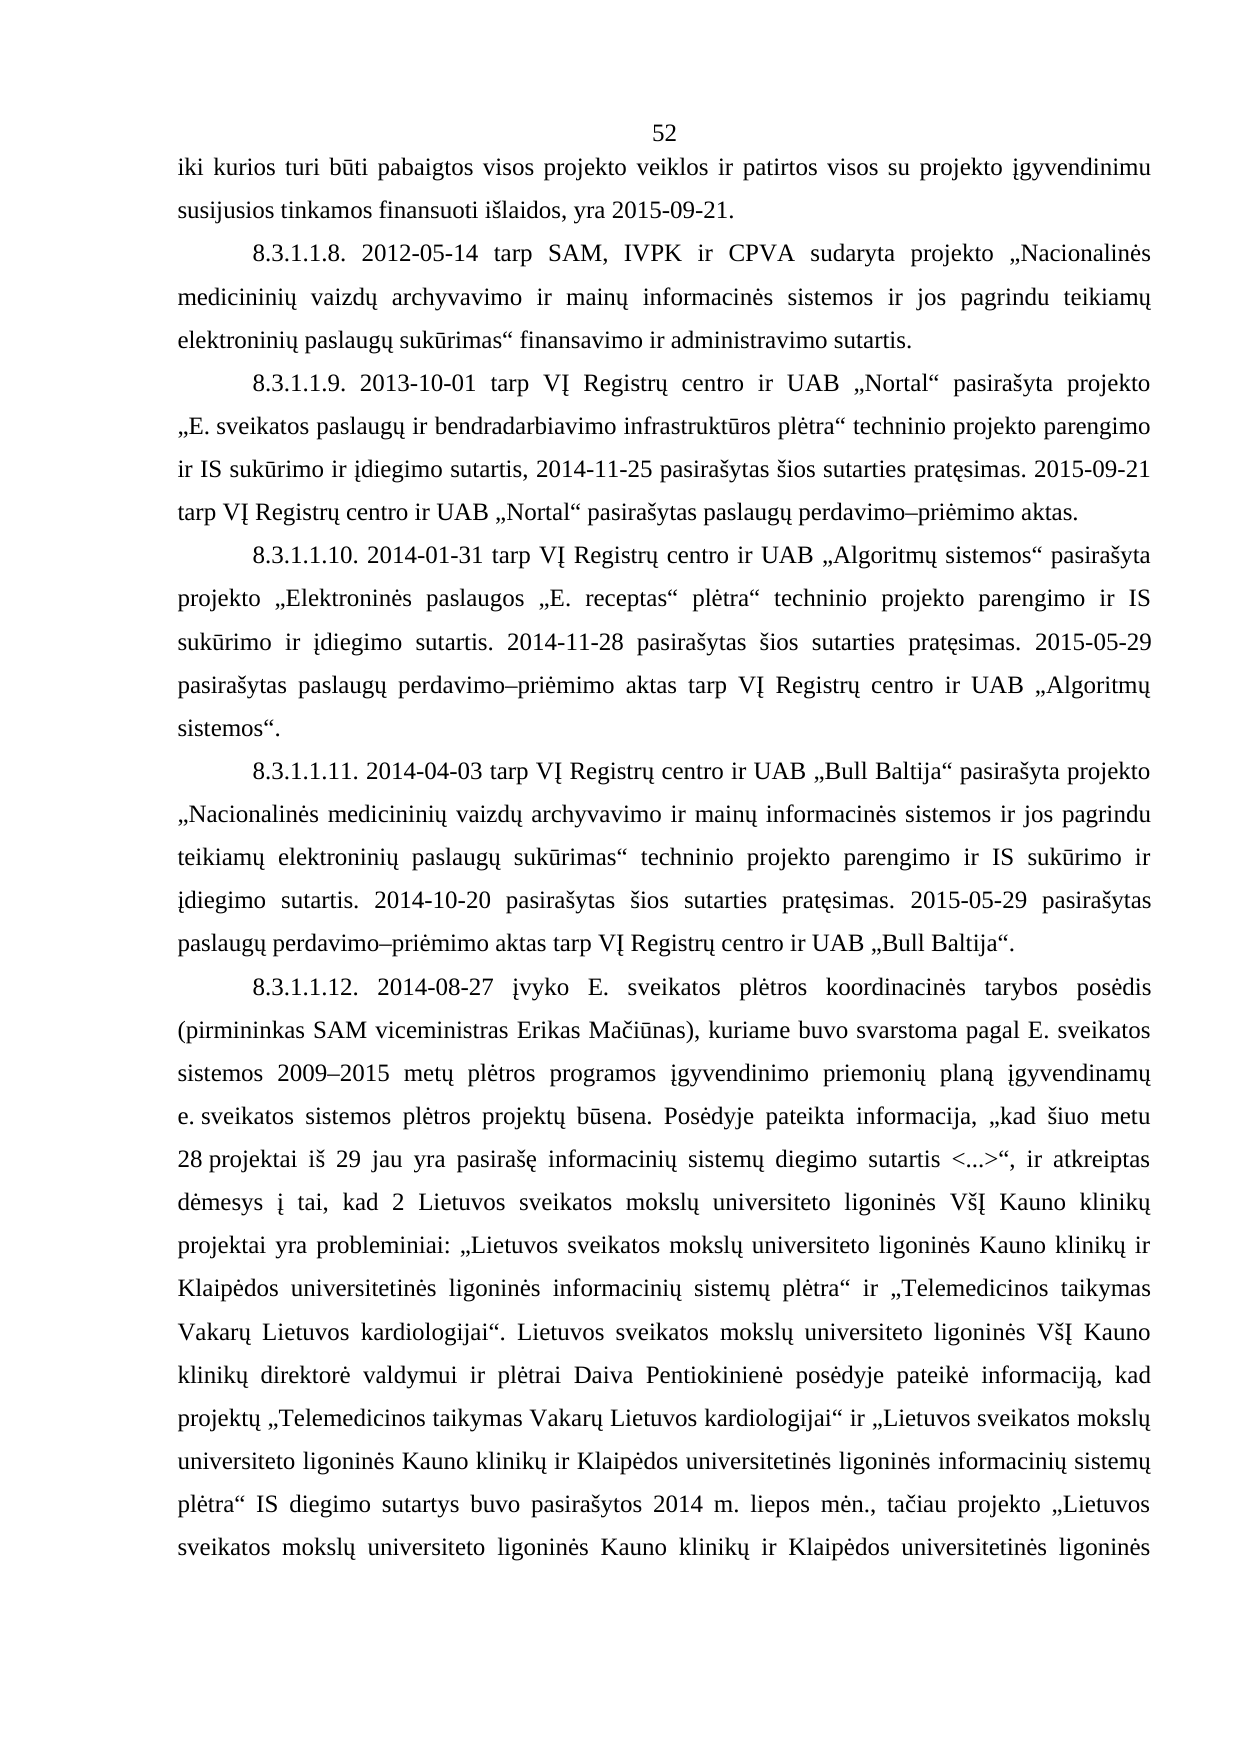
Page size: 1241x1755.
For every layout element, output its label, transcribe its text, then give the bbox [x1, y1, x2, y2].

text 8.3.1.1.8. 2012-05-14 tarp SAM, IVPK ir CPVA sudaryta projekto „Nacionalinės medicininių vaizdų archyvavimo ir mainų informacinės sistemos ir jos pagrindu teikiamų elektroninių paslaugų sukūrimas“ finansavimo ir administravimo sutartis. [177, 238, 1152, 353]
text 8.3.1.1.12. 2014-08-27 įvyko E. sveikatos plėtros koordinacinės tarybos posėdis (pirmininkas SAM viceministras Erikas Mačiūnas), kuriame buvo svarstoma pagal E. sveikatos sistemos 2009–2015 metų plėtros programos įgyvendinimo priemonių planą įgyvendinamų e. sveikatos sistemos plėtros projektų būsena. Posėdyje pateikta informacija, „kad šiuo metu 28 projektai iš 29 jau yra pasirašę informacinių sistemų diegimo sutartis <...>“, ir atkreiptas dėmesys į tai, kad 2 Lietuvos sveikatos mokslų universiteto ligoninės VšĮ Kauno klinikų projektai yra probleminiai: „Lietuvos sveikatos mokslų universiteto ligoninės Kauno klinikų ir Klaipėdos universitetinės ligoninės informacinių sistemų plėtra“ ir „Telemedicinos taikymas Vakarų Lietuvos kardiologijai“. Lietuvos sveikatos mokslų universiteto ligoninės VšĮ Kauno klinikų direktorė valdymui ir plėtrai Daiva Pentiokinienė posėdyje pateikė informaciją, kad projektų „Telemedicinos taikymas Vakarų Lietuvos kardiologijai“ ir „Lietuvos sveikatos mokslų universiteto ligoninės Kauno klinikų ir Klaipėdos universitetinės ligoninės informacinių sistemų plėtra“ IS diegimo sutartys buvo pasirašytos 2014 m. liepos mėn., tačiau projekto „Lietuvos sveikatos mokslų universiteto ligoninės Kauno klinikų ir Klaipėdos universitetinės ligoninės [177, 972, 1152, 1561]
text 8.3.1.1.11. 2014-04-03 tarp VĮ Registrų centro ir UAB „Bull Baltija“ pasirašyta projekto „Nacionalinės medicininių vaizdų archyvavimo ir mainų informacinės sistemos ir jos pagrindu teikiamų elektroninių paslaugų sukūrimas“ techninio projekto parengimo ir IS sukūrimo ir įdiegimo sutartis. 2014-10-20 pasirašytas šios sutarties pratęsimas. 2015-05-29 pasirašytas paslaugų perdavimo–priėmimo aktas tarp VĮ Registrų centro ir UAB „Bull Baltija“. [177, 756, 1152, 957]
text iki kurios turi būti pabaigtos visos projekto veiklos ir patirtos visos su projekto įgyvendinimu susijusios tinkamos finansuoti išlaidos, yra 2015-09-21. [177, 152, 1152, 224]
text 8.3.1.1.10. 2014-01-31 tarp VĮ Registrų centro ir UAB „Algoritmų sistemos“ pasirašyta projekto „Elektroninės paslaugos „E. receptas“ plėtra“ techninio projekto parengimo ir IS sukūrimo ir įdiegimo sutartis. 2014-11-28 pasirašytas šios sutarties pratęsimas. 2015-05-29 pasirašytas paslaugų perdavimo–priėmimo aktas tarp VĮ Registrų centro ir UAB „Algoritmų sistemos“. [177, 540, 1152, 742]
text 8.3.1.1.9. 2013-10-01 tarp VĮ Registrų centro ir UAB „Nortal“ pasirašyta projekto „E. sveikatos paslaugų ir bendradarbiavimo infrastruktūros plėtra“ techninio projekto parengimo ir IS sukūrimo ir įdiegimo sutartis, 2014-11-25 pasirašytas šios sutarties pratęsimas. 2015-09-21 tarp VĮ Registrų centro ir UAB „Nortal“ pasirašytas paslaugų perdavimo–priėmimo aktas. [177, 368, 1152, 526]
